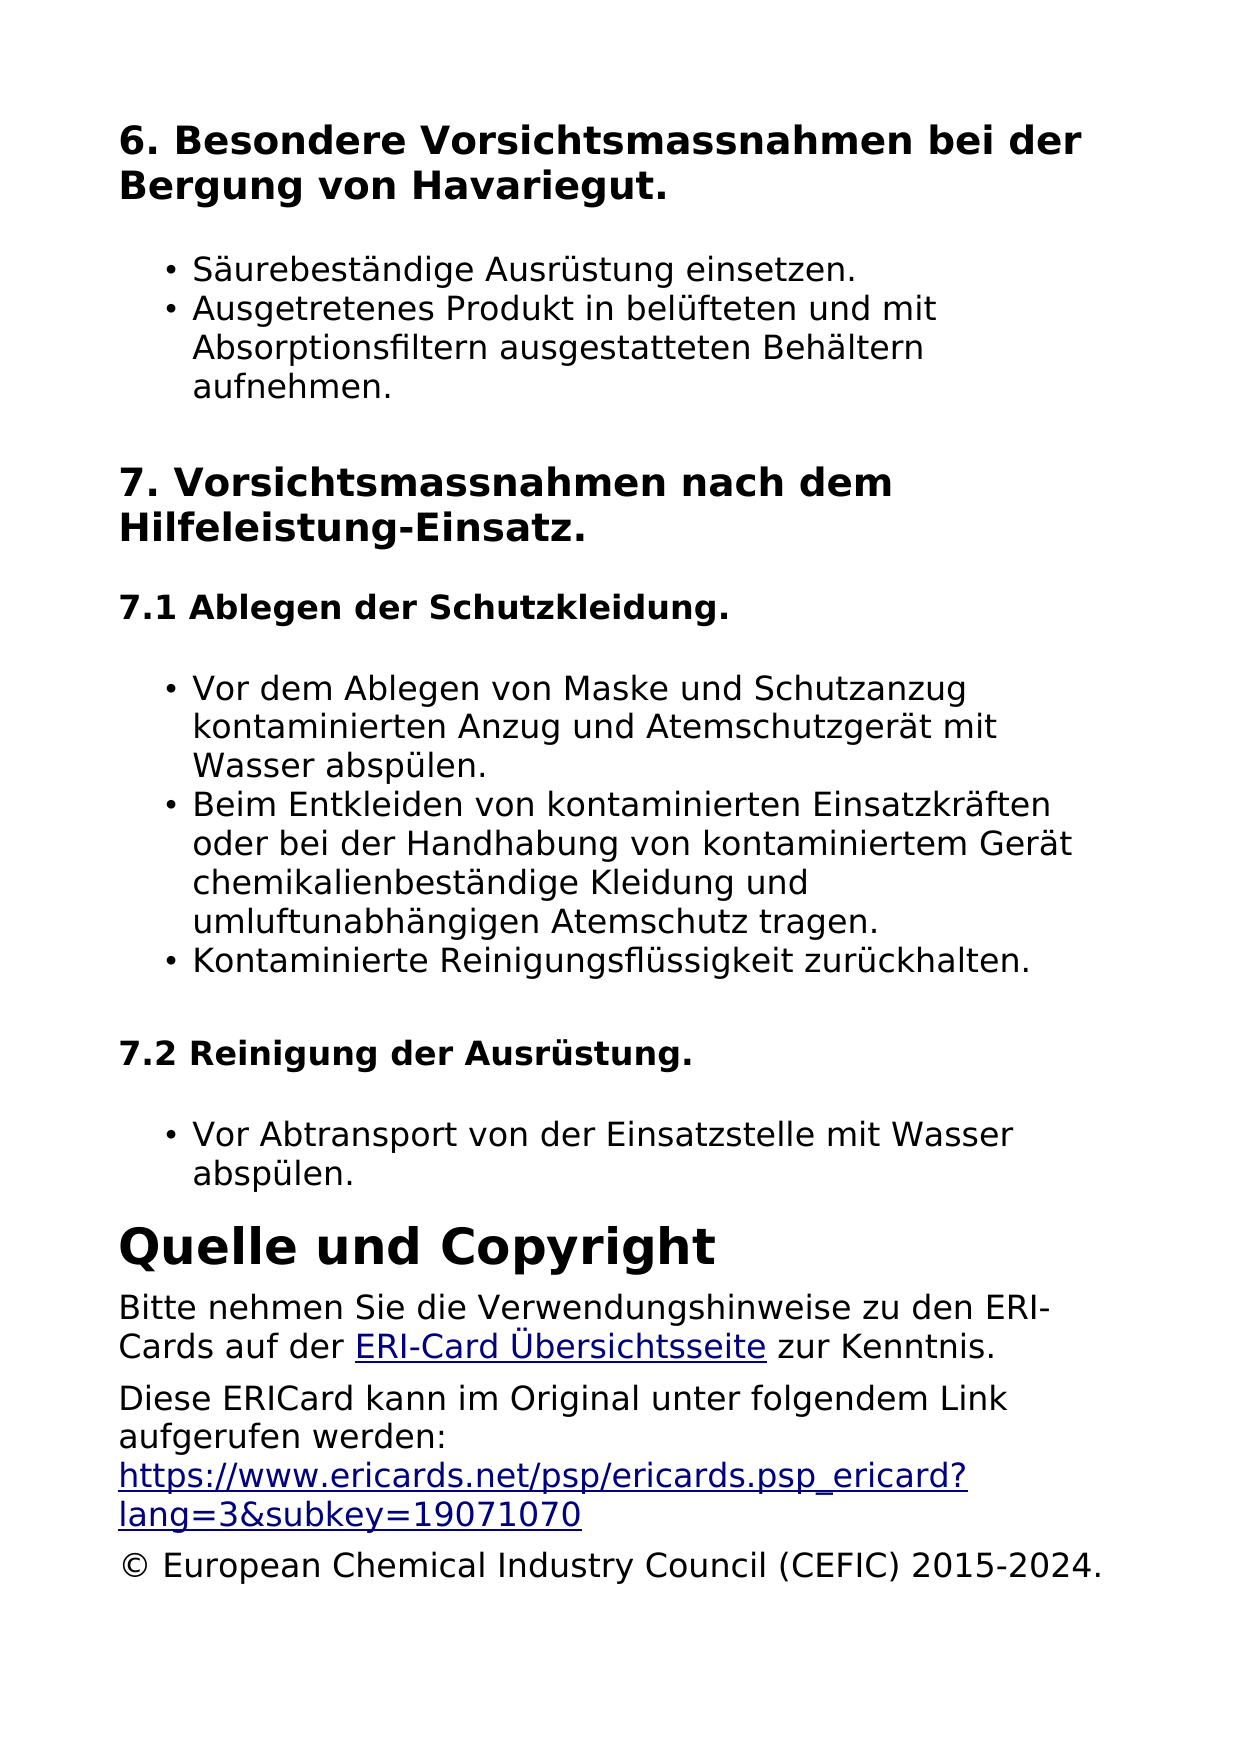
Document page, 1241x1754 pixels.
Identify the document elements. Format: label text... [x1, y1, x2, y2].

text Diese ERICard kann im Original unter folgendem Link aufgerufen werden: https://www.ericards.net/psp/ericards.psp_ericard?lang=3&subkey=19071070 [118, 1379, 1122, 1534]
list Kontaminierte Reinigungsflüssigkeit zurückhalten. [177, 941, 1122, 980]
text Bitte nehmen Sie die Verwendungshinweise zu den ERI-Cards auf der ERI-Card Übersichtsseite zur Kenntnis. [118, 1289, 1122, 1366]
subtitle Quelle und Copyright [118, 1218, 1122, 1276]
list Beim Entkleiden von kontaminierten Einsatzkräften oder bei der Handhabung von kontaminiertem Gerät chemikalienbeständige Kleidung und umluftunabhängigen Atemschutz tragen. [177, 786, 1122, 941]
list Säurebeständige Ausrüstung einsetzen. [177, 251, 1122, 289]
subtitle 6. Besondere Vorsichtsmassnahmen bei der Bergung von Havariegut. [118, 118, 1122, 208]
list Vor Abtransport von der Einsatzstelle mit Wasser abspülen. [177, 1115, 1122, 1193]
subtitle 7. Vorsichtsmassnahmen nach dem Hilfeleistung-Einsatz. [118, 460, 1122, 551]
list Vor dem Ablegen von Maske und Schutzanzug kontaminierten Anzug und Atemschutzgerät mit Wasser abspülen. [177, 669, 1122, 786]
list Ausgetretenes Produkt in belüfteten und mit Absorptionsfiltern ausgestatteten Behältern aufnehmen. [177, 289, 1122, 406]
subtitle 7.1 Ablegen der Schutzkleidung. [118, 588, 1122, 627]
subtitle 7.2 Reinigung der Ausrüstung. [118, 1034, 1122, 1073]
text © European Chemical Industry Council (CEFIC) 2015-2024. [118, 1547, 1122, 1586]
